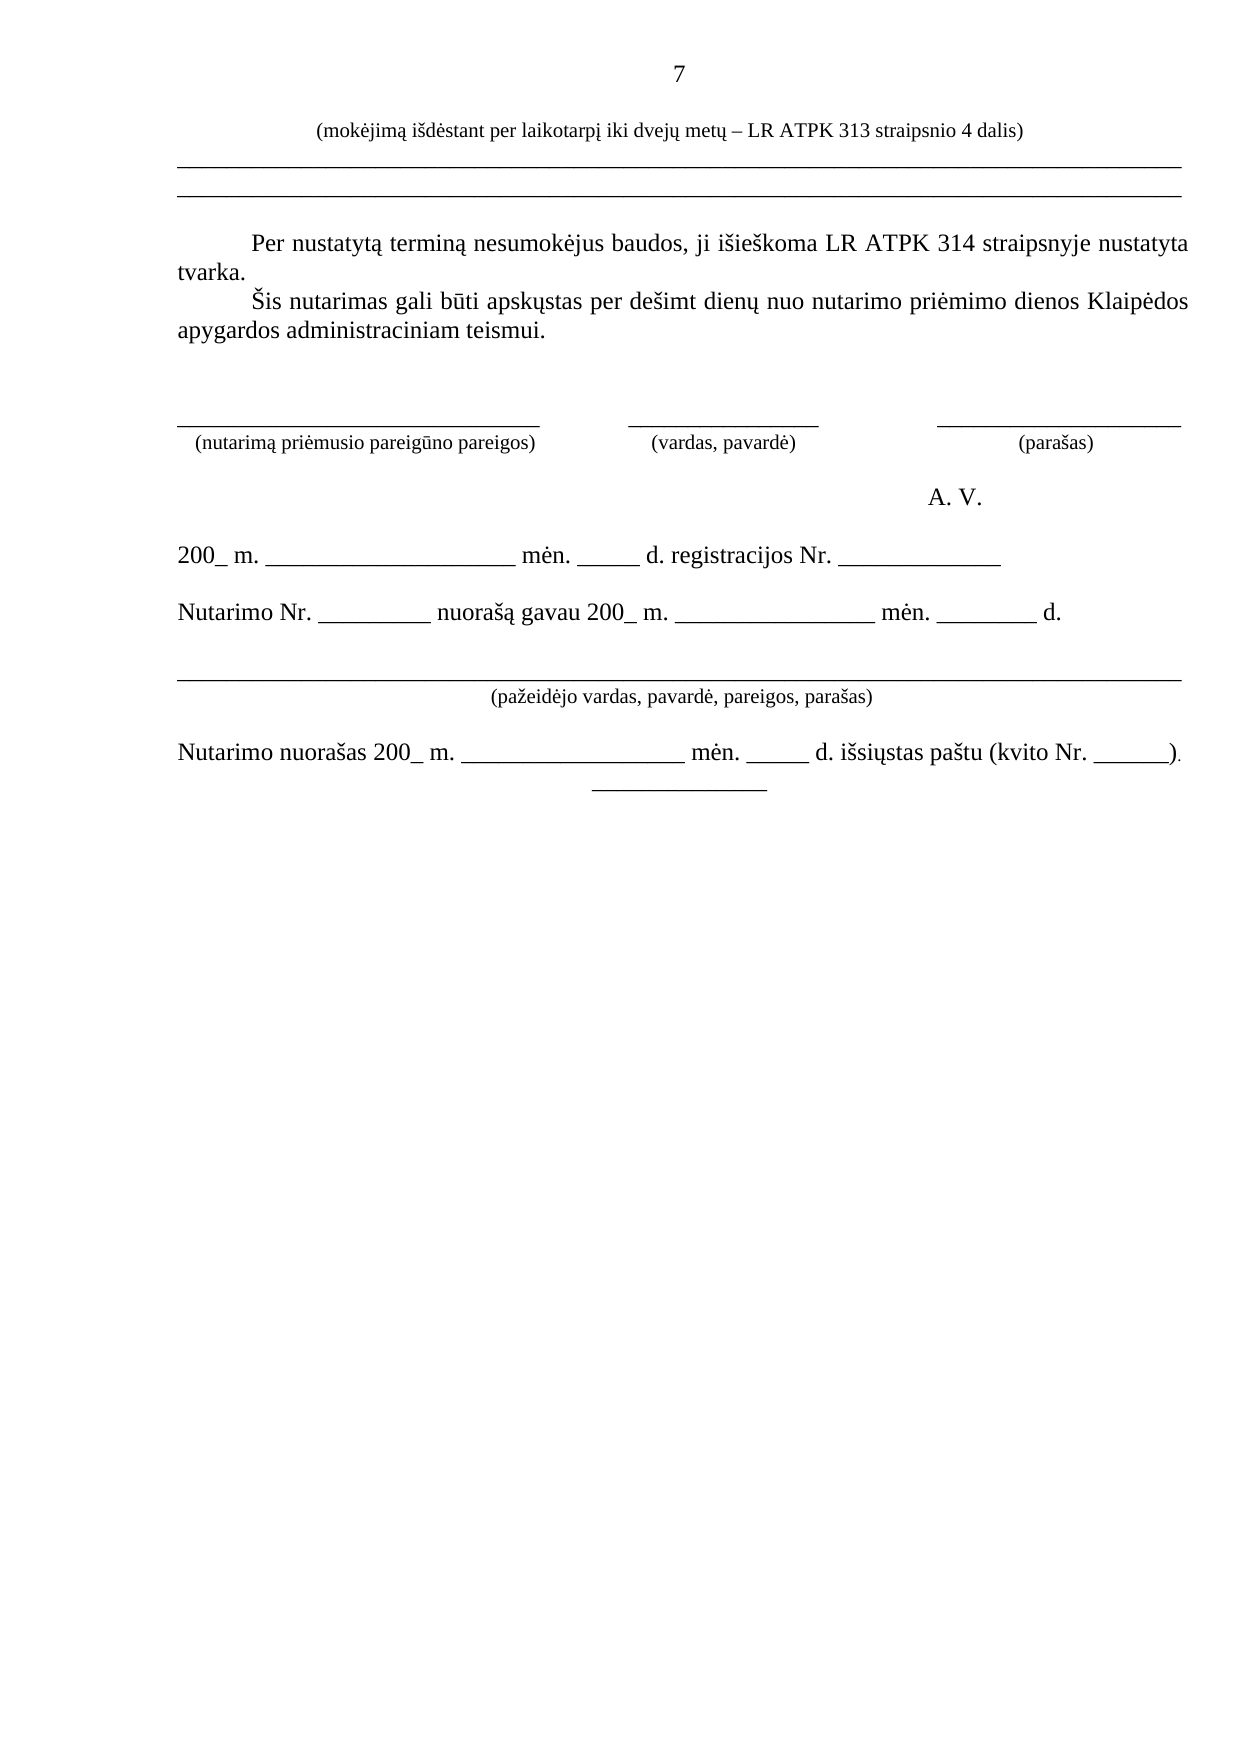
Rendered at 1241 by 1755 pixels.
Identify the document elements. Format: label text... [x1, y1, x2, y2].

text (mokėjimą išdėstant per laikotarpį iki dvejų metų – LR ATPK 313 straipsnio 4 dalis) [177, 118, 1190, 142]
text 200_ m. ____________________ mėn. _____ d. registracijos Nr. _____________ [177, 540, 1190, 569]
text (pažeidėjo vardas, pavardė, pareigos, parašas) [177, 684, 1190, 708]
text (nutarimą priėmusio pareigūno pareigos) (vardas, pavardė) (parašas) [177, 430, 1190, 454]
text Šis nutarimas gali būti apskųstas per dešimt dienų nuo nutarimo priėmimo dienos Klaipėdos apygardos administraciniam teismui. [177, 286, 1190, 343]
text Per nustatytą terminą nesumokėjus baudos, ji išieškoma LR ATPK 314 straipsnyje nustatyta tvarka. [177, 228, 1190, 286]
text ______________ [177, 765, 1181, 794]
text Nutarimo nuorašas 200_ m. mėn. _____ d. išsiųstas paštu (kvito Nr. ______). [177, 737, 1190, 765]
text Nutarimo Nr. _________ nuorašą gavau 200_ m. ________________ mėn. ________ d. [177, 597, 1190, 626]
text A. V. [177, 482, 1190, 511]
